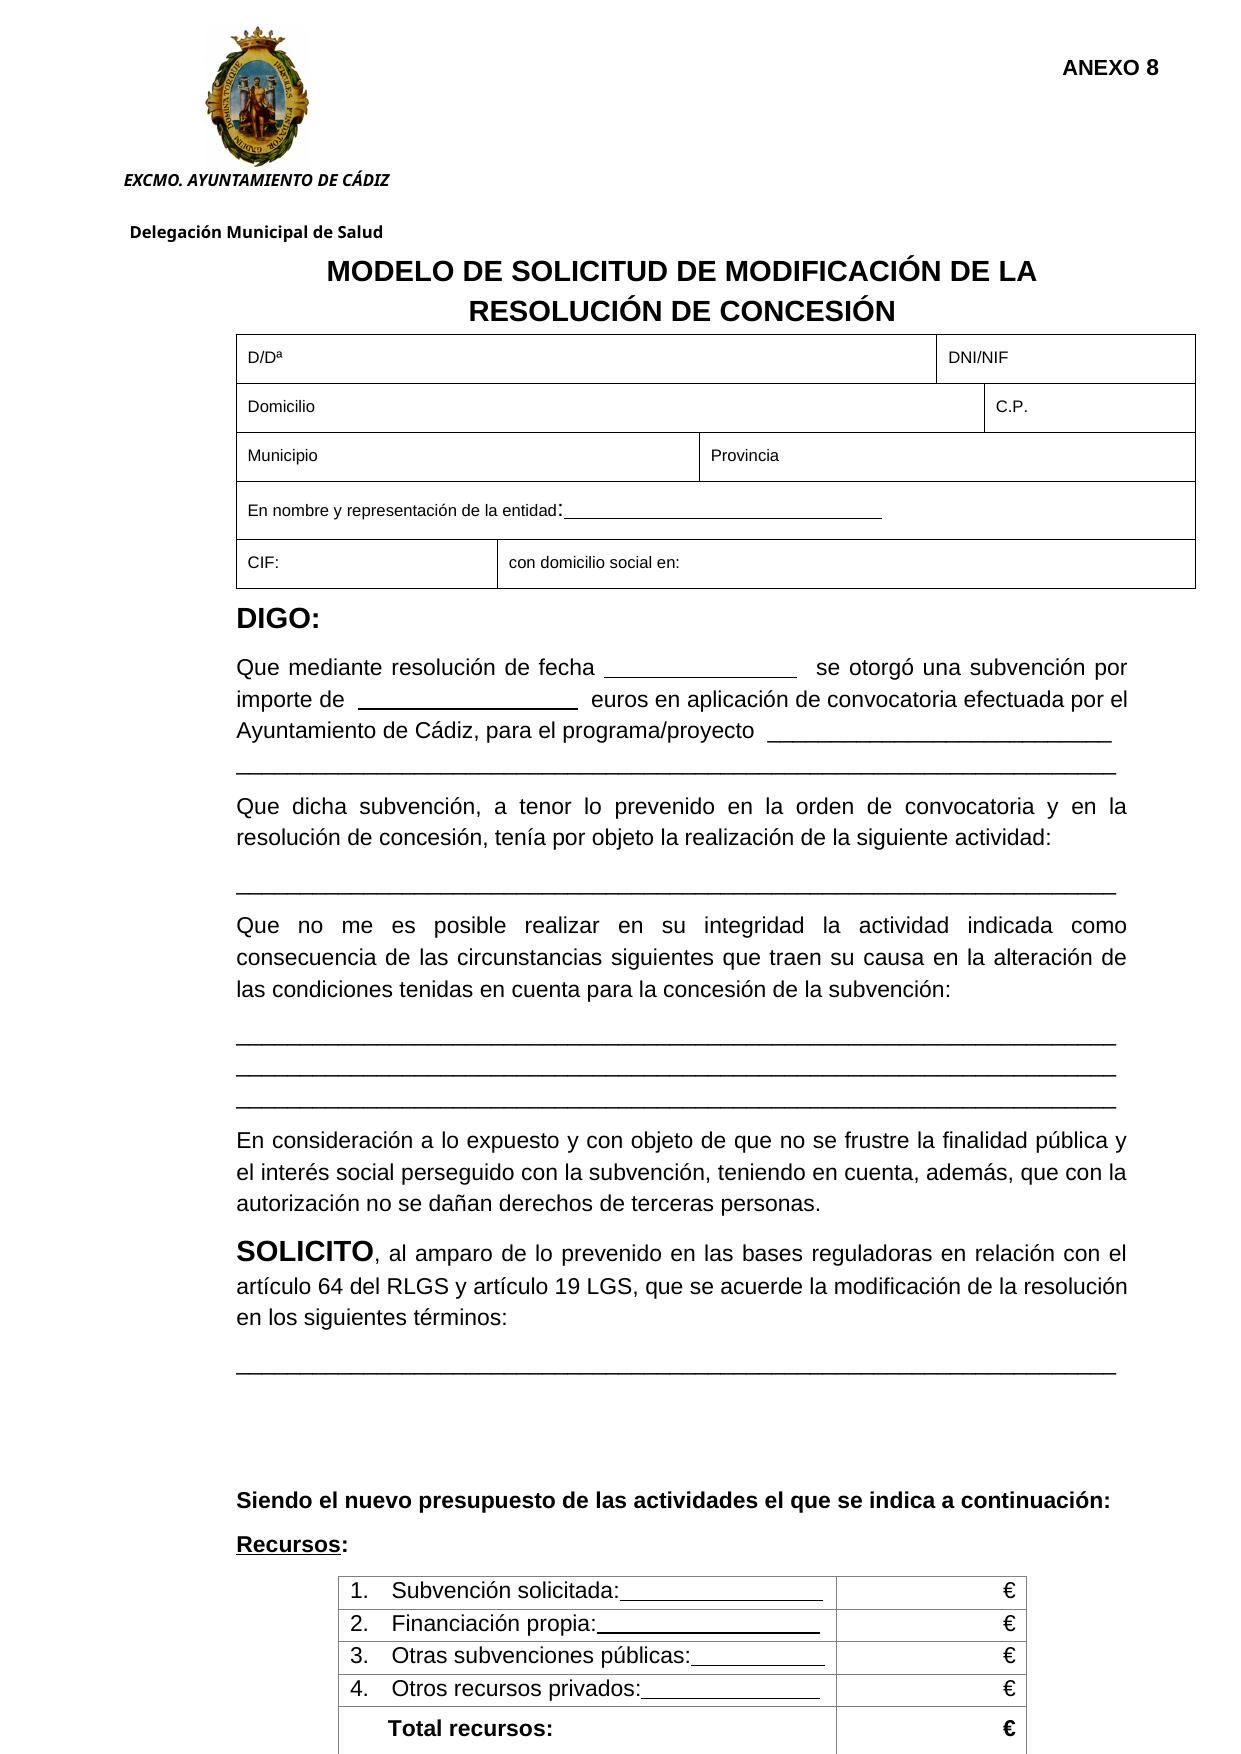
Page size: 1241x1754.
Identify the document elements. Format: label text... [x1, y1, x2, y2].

table_cell CIF: [237, 540, 497, 588]
picture [204, 26, 309, 167]
text MODELO DE SOLICITUD DE MODIFICACIÓN DE LA [236, 254, 1128, 287]
text ANEXO 8 [1059, 54, 1159, 80]
table_cell € [837, 1610, 1026, 1641]
text _____________________________________________________________________ [236, 868, 1128, 895]
text _____________________________________________________________________ [236, 749, 1128, 775]
text Que no me es posible realizar en su integridad la actividad indicada como consecuencia de las circunstancias siguientes que traen su causa en la alteración de las condiciones tenidas en cuenta para la concesión de la subvención: [236, 912, 1128, 1002]
text Que mediante resolución de fecha se otorgó una subvención por importe de euros en aplicación de convocatoria efectuada por el Ayuntamiento de Cádiz, para el programa/proyecto ___________________________ [236, 654, 1128, 743]
text _____________________________________________________________________ [236, 1348, 1128, 1375]
table_header € [837, 1577, 1026, 1608]
text En consideración a lo expuesto y con objeto de que no se frustre la finalidad pública y el interés social perseguido con la subvención, teniendo en cuenta, además, que con la autorización no se dañan derechos de terceras personas. [236, 1127, 1128, 1216]
text DIGO: [236, 601, 1128, 635]
table_cell Domicilio [237, 384, 984, 432]
table_cell € [837, 1707, 1026, 1753]
table_cell Otros recursos privados: [339, 1675, 836, 1706]
table_cell € [837, 1675, 1026, 1706]
table_cell En nombre y representación de la entidad: [237, 482, 1195, 539]
table_cell Total recursos: [339, 1707, 836, 1753]
text Siendo el nuevo presupuesto de las actividades el que se indica a continuación: [236, 1487, 1128, 1513]
text RESOLUCIÓN DE CONCESIÓN [236, 294, 1128, 328]
table_cell C.P. [985, 384, 1195, 432]
table_cell Otras subvenciones públicas: [339, 1642, 836, 1674]
table_cell Financiación propia: [339, 1610, 836, 1641]
text _______________________________________________________________________________________________________________________________________________________________________________________________________________ [236, 1020, 1128, 1109]
table_cell € [837, 1642, 1026, 1674]
table_cell Municipio [237, 433, 699, 481]
text Que dicha subvención, a tenor lo prevenido en la orden de convocatoria y en la resolución de concesión, tenía por objeto la realización de la siguiente actividad: [236, 793, 1128, 851]
text Recursos: [236, 1531, 1128, 1558]
table_header D/Dª [237, 335, 936, 383]
text SOLICITO, al amparo de lo prevenido en las bases reguladoras en relación con el artículo 64 del RLGS y artículo 19 LGS, que se acuerde la modificación de la resolución en los siguientes términos: [236, 1234, 1128, 1331]
table_cell Provincia [700, 433, 1195, 481]
table_header DNI/NIF [937, 335, 1195, 383]
table_header Subvención solicitada: [339, 1577, 836, 1608]
table_cell con domicilio social en: [498, 540, 1195, 588]
